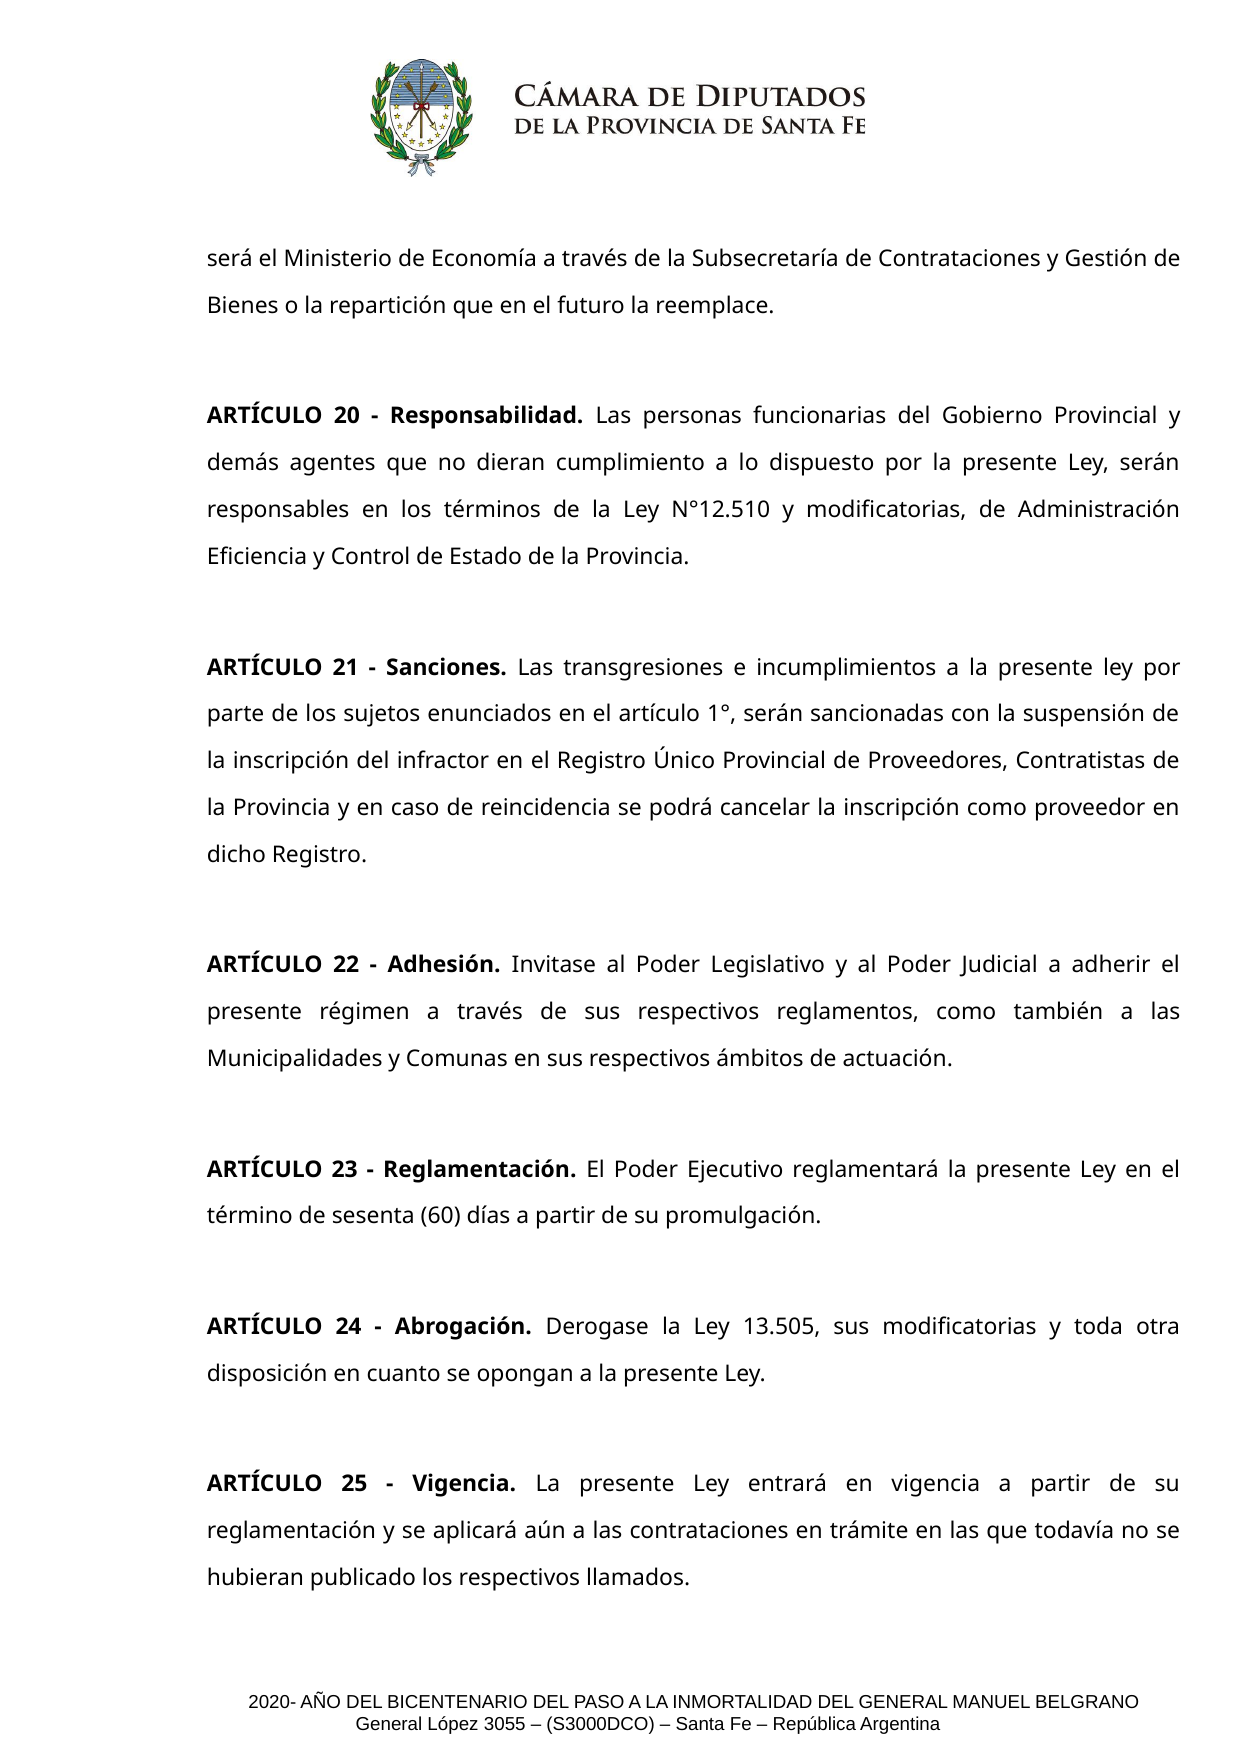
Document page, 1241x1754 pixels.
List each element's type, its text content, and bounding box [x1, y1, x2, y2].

text ARTÍCULO 20 - Responsabilidad. Las personas funcionarias del Gobierno Provincial y demás agentes que no dieran cumplimiento a lo dispuesto por la presente Ley, serán responsables en los términos de la Ley N°12.510 y modificatorias, de Administración Eficiencia y Control de Estado de la Provincia. [207, 399, 1181, 571]
picture [370, 59, 866, 181]
text ARTÍCULO 22 - Adhesión. Invitase al Poder Legislativo y al Poder Judicial a adherir el presente régimen a través de sus respectivos reglamentos, como también a las Municipalidades y Comunas en sus respectivos ámbitos de actuación. [207, 948, 1181, 1073]
text ARTÍCULO 25 - Vigencia. La presente Ley entrará en vigencia a partir de su reglamentación y se aplicará aún a las contrataciones en trámite en las que todavía no se hubieran publicado los respectivos llamados. [207, 1467, 1181, 1592]
text será el Ministerio de Economía a través de la Subsecretaría de Contrataciones y Gestión de Bienes o la repartición que en el futuro la reemplace. [207, 242, 1181, 320]
text ARTÍCULO 23 - Reglamentación. El Poder Ejecutivo reglamentará la presente Ley en el término de sesenta (60) días a partir de su promulgación. [207, 1153, 1181, 1231]
text ARTÍCULO 24 - Abrogación. Derogase la Ley 13.505, sus modificatorias y toda otra disposición en cuanto se opongan a la presente Ley. [207, 1310, 1181, 1388]
text ARTÍCULO 21 - Sanciones. Las transgresiones e incumplimientos a la presente ley por parte de los sujetos enunciados en el artículo 1°, serán sancionadas con la suspensión de la inscripción del infractor en el Registro Único Provincial de Proveedores, Contratistas de la Provincia y en caso de reincidencia se podrá cancelar la inscripción como proveedor en dicho Registro. [207, 651, 1181, 869]
